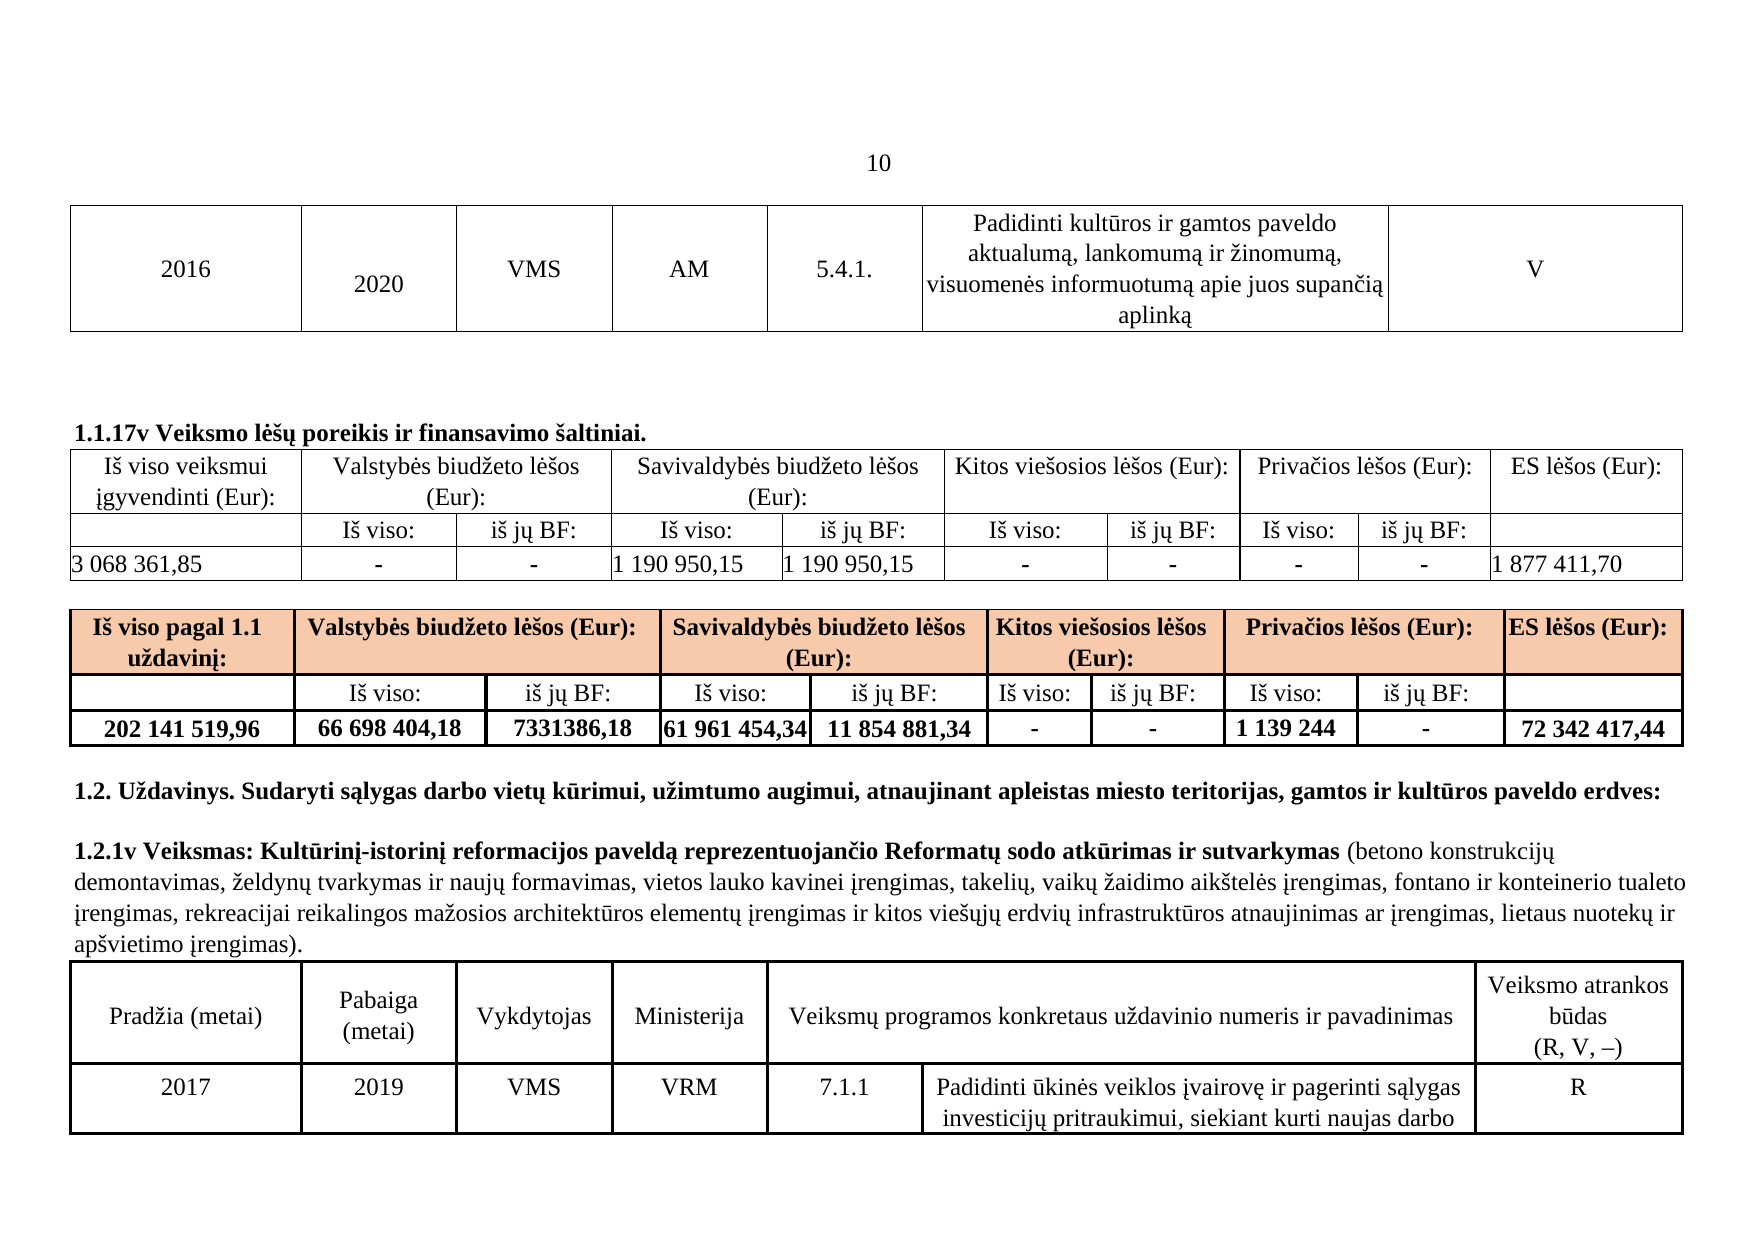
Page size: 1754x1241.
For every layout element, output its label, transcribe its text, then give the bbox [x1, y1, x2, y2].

table_cell V [1389, 206, 1682, 331]
table_cell 2019 [303, 1065, 455, 1132]
table_cell 3 068 361,85 [71, 547, 301, 579]
table_cell Iš viso: [945, 514, 1107, 546]
table_cell R [1477, 1065, 1681, 1132]
table_cell Iš viso: [612, 514, 782, 546]
table_header Valstybės biudžeto lėšos (Eur): [302, 450, 611, 513]
table_cell Iš viso: [662, 676, 809, 709]
table_cell 61 961 454,34 [662, 712, 809, 744]
table_header Savivaldybės biudžeto lėšos (Eur): [662, 610, 986, 673]
table_cell iš jų BF: [783, 514, 944, 546]
table_cell - [1359, 547, 1490, 579]
table_cell Iš viso: [989, 676, 1090, 709]
table_header Ministerija [614, 963, 766, 1062]
table_cell Iš viso: [1226, 676, 1356, 709]
table_header Vykdytojas [458, 963, 611, 1062]
table_cell 1 877 411,70 [1491, 547, 1682, 579]
text 1.2. Uždavinys. Sudaryti sąlygas darbo vietų kūrimui, užimtumo augimui, atnaujinant apleistas miesto teritorijas, gamtos ir kultūros paveldo erdves: [74, 776, 1754, 805]
table_cell iš jų BF: [1108, 514, 1239, 546]
table_cell [1491, 514, 1682, 546]
text 1.1.17v Veiksmo lėšų poreikis ir finansavimo šaltiniai. [74, 418, 1683, 447]
table_cell 2020 [302, 206, 456, 331]
table_cell 2016 [71, 206, 301, 331]
table_cell 7.1.1 [769, 1065, 921, 1132]
table_cell Padidinti kultūros ir gamtos paveldo aktualumą, lankomumą ir žinomumą, visuomenės informuotumą apie juos supančią aplinką [923, 206, 1388, 331]
table_header Kitos viešosios lėšos (Eur): [945, 450, 1239, 513]
table_header Savivaldybės biudžeto lėšos (Eur): [612, 450, 944, 513]
table_header Valstybės biudžeto lėšos (Eur): [296, 610, 659, 673]
table_cell 7331386,18 [488, 712, 659, 744]
table_cell 66 698 404,18 [296, 712, 484, 744]
table_header ES lėšos (Eur): [1506, 610, 1681, 673]
table_cell 202 141 519,96 [72, 712, 293, 744]
table_header Pradžia (metai) [72, 963, 300, 1062]
table_cell 1 139 244 [1226, 712, 1356, 744]
table_cell - [457, 547, 611, 579]
table_header Iš viso veiksmui įgyvendinti (Eur): [71, 450, 301, 513]
table_cell iš jų BF: [488, 676, 659, 709]
table_cell iš jų BF: [1359, 514, 1490, 546]
table_cell Padidinti ūkinės veiklos įvairovę ir pagerinti sąlygas investicijų pritraukimui, siekiant kurti naujas darbo [924, 1065, 1474, 1132]
table_cell [71, 514, 301, 546]
table_cell Iš viso: [1241, 514, 1358, 546]
table_cell VRM [614, 1065, 766, 1132]
table_cell VMS [458, 1065, 611, 1132]
table_header Kitos viešosios lėšos (Eur): [989, 610, 1223, 673]
table_header Privačios lėšos (Eur): [1226, 610, 1503, 673]
table_header Iš viso pagal 1.1 uždavinį: [72, 610, 293, 673]
table_cell 5.4.1. [768, 206, 922, 331]
table_cell VMS [457, 206, 612, 331]
table_cell AM [613, 206, 767, 331]
table_header Veiksmo atrankos būdas (R, V, –) [1477, 963, 1681, 1062]
table_header Pabaiga (metai) [303, 963, 455, 1062]
table_cell 11 854 881,34 [812, 712, 986, 744]
table_cell 1 190 950,15 [783, 547, 944, 579]
table_header ES lėšos (Eur): [1491, 450, 1682, 513]
table_header Privačios lėšos (Eur): [1241, 450, 1490, 513]
table_cell [1506, 676, 1681, 709]
table_cell - [989, 712, 1090, 744]
table_cell 2017 [72, 1065, 300, 1132]
table_cell - [945, 547, 1107, 579]
table_cell - [1108, 547, 1239, 579]
table_cell 1 190 950,15 [612, 547, 782, 579]
table_cell 72 342 417,44 [1506, 712, 1681, 744]
table_cell iš jų BF: [457, 514, 611, 546]
text 1.2.1v Veiksmas: Kultūrinį-istorinį reformacijos paveldą reprezentuojančio Reformatų sodo atkūrimas ir sutvarkymas (betono konstrukcijų demontavimas, želdynų tvarkymas ir naujų formavimas, vietos lauko kavinei įrengimas, takelių, vaikų žaidimo aikštelės įrengimas, fontano ir konteinerio tualeto įrengimas, rekreacijai reikalingos mažosios architektūros elementų įrengimas ir kitos viešųjų erdvių infrastruktūros atnaujinimas ar įrengimas, lietaus nuotekų ir apšvietimo įrengimas). [74, 836, 1687, 958]
table_cell iš jų BF: [1093, 676, 1223, 709]
table_cell [72, 676, 293, 709]
table_cell Iš viso: [296, 676, 484, 709]
table_cell - [1241, 547, 1358, 579]
table_cell Iš viso: [302, 514, 456, 546]
table_cell iš jų BF: [812, 676, 986, 709]
table_cell - [1359, 712, 1503, 744]
table_cell - [1093, 712, 1223, 744]
table_cell iš jų BF: [1359, 676, 1503, 709]
table_cell - [302, 547, 456, 579]
table_header Veiksmų programos konkretaus uždavinio numeris ir pavadinimas [769, 963, 1474, 1062]
